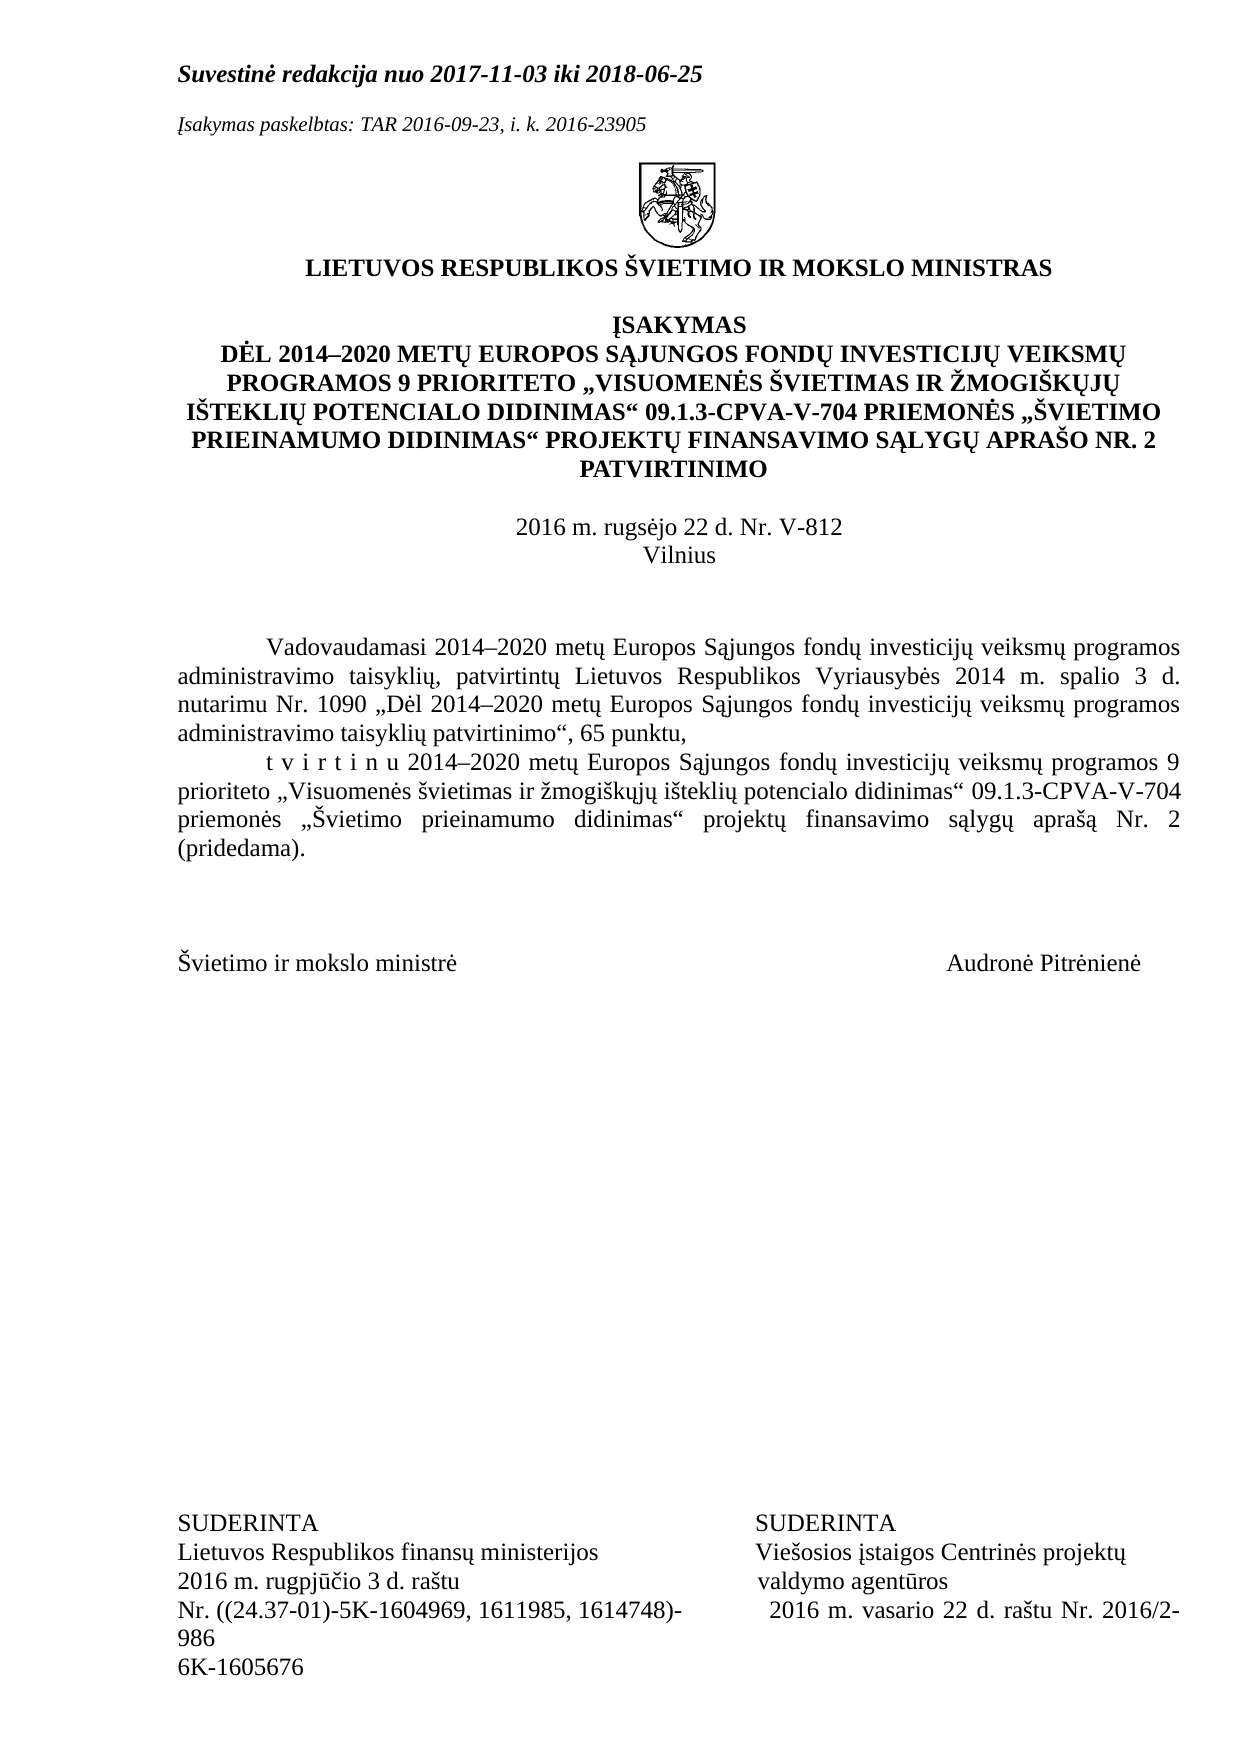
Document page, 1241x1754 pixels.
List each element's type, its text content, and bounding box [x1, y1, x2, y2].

text Vadovaudamasi 2014–2020 metų Europos Sąjungos fondų investicijų veiksmų programos administravimo taisyklių, patvirtintų Lietuvos Respublikos Vyriausybės 2014 m. spalio 3 d. nutarimu Nr. 1090 „Dėl 2014–2020 metų Europos Sąjungos fondų investicijų veiksmų programos administravimo taisyklių patvirtinimo“, 65 punktu, [177, 632, 1181, 747]
text SUDERINTA SUDERINTA [177, 1508, 1181, 1537]
text 6K-1605676 [177, 1652, 1181, 1681]
text Švietimo ir mokslo ministrė Audronė Pitrėnienė [177, 948, 1181, 977]
text Įsakymas paskelbtas: TAR 2016-09-23, i. k. 2016-23905 [177, 112, 1181, 136]
text 2016 m. rugpjūčio 3 d. raštu valdymo agentūros [177, 1566, 1181, 1595]
text 2016 m. rugsėjo 22 d. Nr. V-812 [177, 512, 1181, 540]
text DĖL 2014–2020 METŲ EUROPOS SĄJUNGOS FONDŲ INVESTICIJŲ VEIKSMŲ PROGRAMOS 9 PRIORITETO „VISUOMENĖS ŠVIETIMAS IR ŽMOGIŠKŲJŲ IŠTEKLIŲ POTENCIALO DIDINIMAS“ 09.1.3-CPVA-V-704 PRIEMONĖS „ŠVIETIMO PRIEINAMUMO DIDINIMAS“ PROJEKTŲ FINANSAVIMO SĄLYGŲ APRAŠO NR. 2 PATVIRTINIMO [166, 339, 1181, 483]
text Nr. ((24.37-01)-5K-1604969, 1611985, 1614748)- 2016 m. vasario 22 d. raštu Nr. 2016/2-986 [177, 1595, 1181, 1652]
text ĮSAKYMAS [177, 310, 1181, 339]
text Vilnius [177, 540, 1181, 569]
text t v i r t i n u 2014–2020 metų Europos Sąjungos fondų investicijų veiksmų programos 9 prioriteto „Visuomenės švietimas ir žmogiškųjų išteklių potencialo didinimas“ 09.1.3-CPVA-V-704 priemonės „Švietimo prieinamumo didinimas“ projektų finansavimo sąlygų aprašą Nr. 2 (pridedama). [177, 747, 1181, 862]
text Lietuvos Respublikos finansų ministerijos Viešosios įstaigos Centrinės projektų [177, 1537, 1181, 1566]
text LIETUVOS RESPUBLIKOS ŠVIETIMO IR MOKSLO MINISTRAS [177, 253, 1181, 282]
text Suvestinė redakcija nuo 2017-11-03 iki 2018-06-25 [177, 59, 1181, 88]
